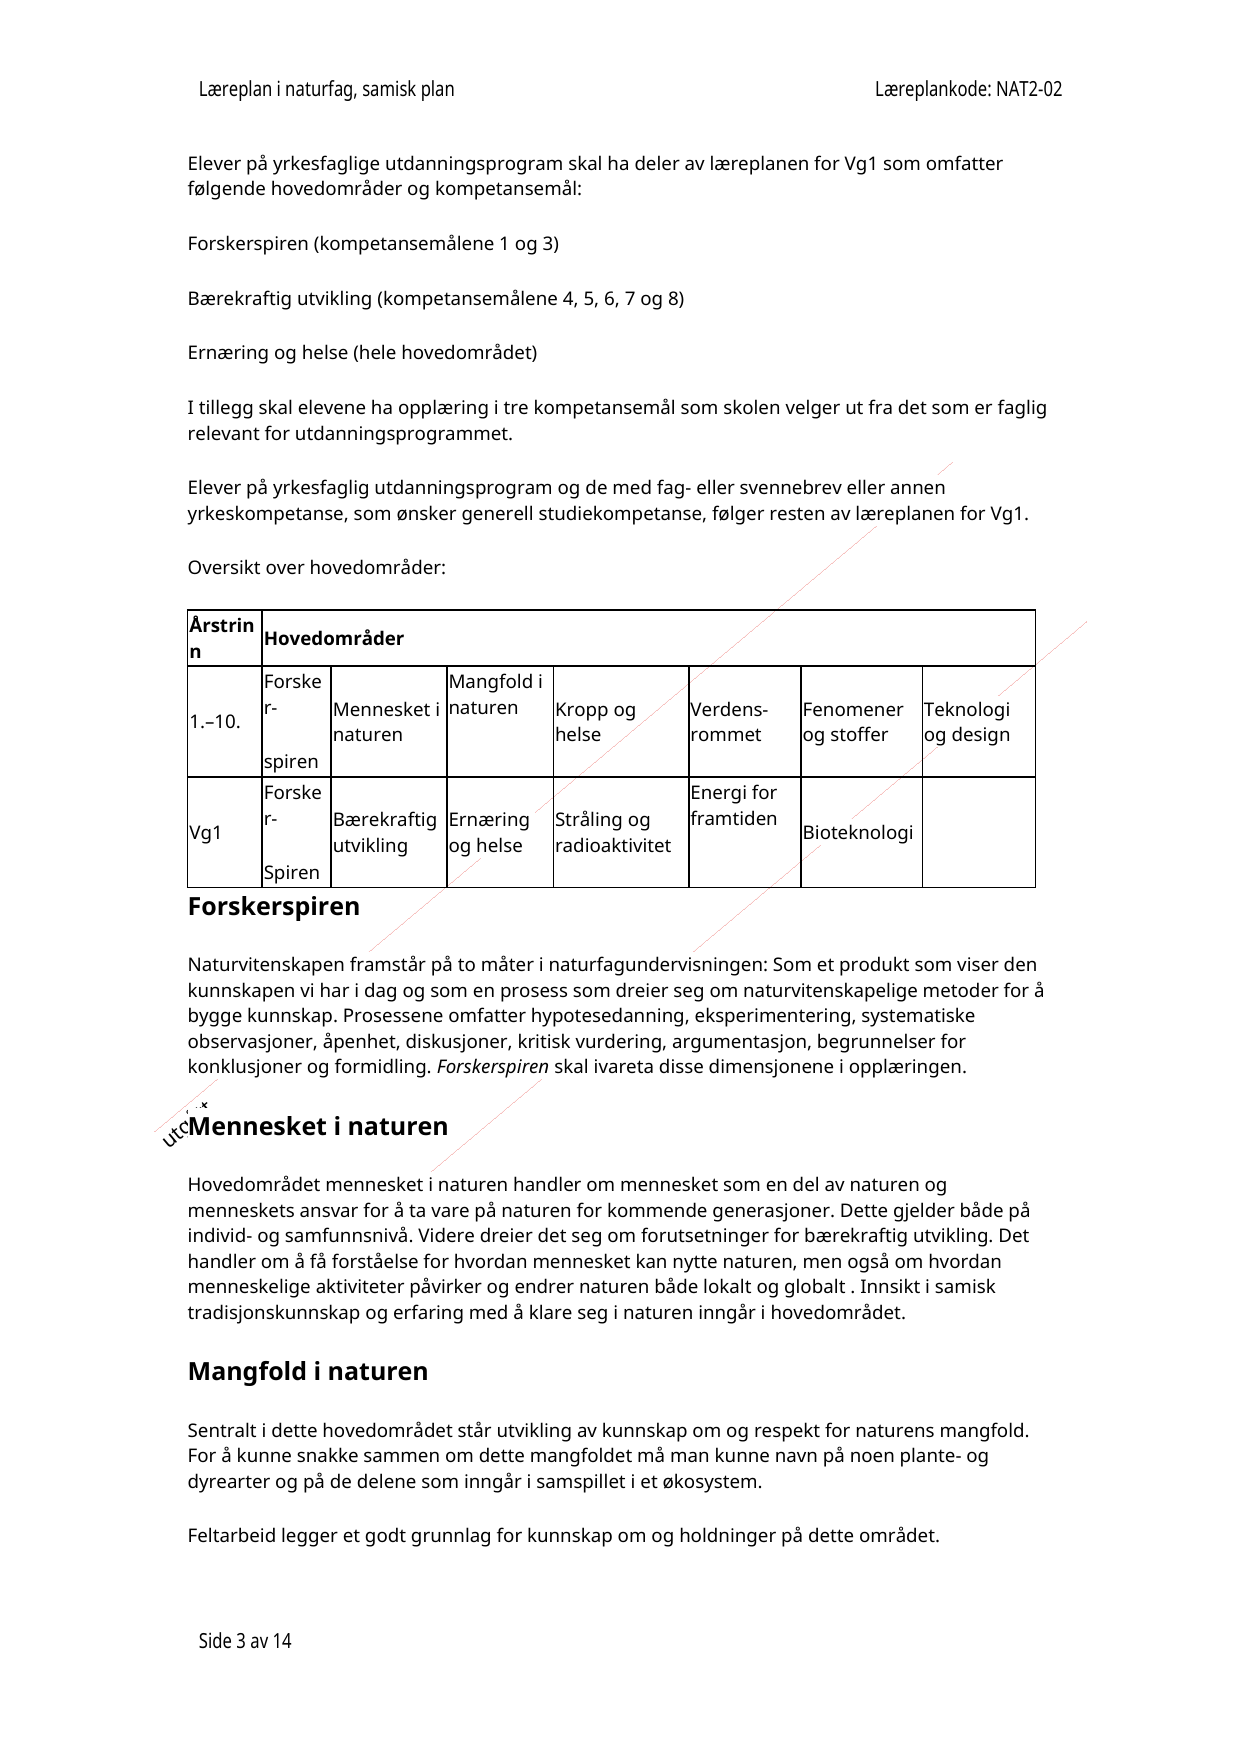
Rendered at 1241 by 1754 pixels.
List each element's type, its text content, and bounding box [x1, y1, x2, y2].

text I tillegg skal elevene ha opplæring i tre kompetansemål som skolen velger ut fra det som er faglig relevant for utdanningsprogrammet. [518, 394, 1053, 445]
table_cell Verdens-rommet [690, 667, 800, 776]
text Feltarbeid legger et godt grunnlag for kunnskap om og holdninger på dette området. [945, 1523, 1053, 1548]
text Bærekraftig utvikling (kompetansemålene 4, 5, 6, 7 og 8) [689, 285, 1053, 310]
table_cell Vg1 [188, 778, 261, 887]
subtitle Forskerspiren [730, 888, 1053, 922]
subtitle Mennesket i naturen [468, 1108, 1053, 1142]
subtitle Forskerspiren [367, 888, 443, 922]
table_header Hovedområder [712, 611, 1035, 665]
text Oversikt over hovedområder: [451, 555, 840, 580]
table_cell Kropp og helse [554, 667, 688, 776]
table_cell 1.–10. [188, 667, 261, 776]
text Forskerspiren (kompetansemålene 1 og 3) [564, 230, 1053, 256]
table_cell [448, 778, 553, 807]
table_cell Bærekraftig utvikling [332, 778, 446, 887]
table_cell Bioteknologi [802, 778, 922, 887]
text Naturvitenskapen framstår på to måter i naturfagundervisningen: Som et produkt som viser den kunnskapen vi har i dag og som en prosess som dreier seg om naturvitenskapelige metoder for å bygge kunnskap. Prosessene omfatter hypotesedanning, eksperimentering, systematiske observasjoner, åpenhet, diskusjoner, kritisk vurdering, argumentasjon, begrunnelser for konklusjoner og formidling. Forskerspiren skal ivareta disse dimensjonene i opplæringen. [971, 952, 1053, 1079]
table_cell Stråling og radioaktivitet [554, 778, 688, 887]
table_cell Teknologi og design [923, 667, 1035, 776]
table_header Hovedområder [263, 651, 726, 665]
text Ernæring og helse (hele hovedområdet) [187, 339, 1053, 365]
text Elever på yrkesfaglig utdanningsprogram og de med fag- eller svennebrev eller annen yrkeskompetanse, som ønsker generell studiekompetanse, følger resten av læreplanen for Vg1. [939, 474, 1053, 526]
table_header Hovedområder [263, 611, 773, 625]
subtitle Forskerspiren [406, 888, 767, 922]
text Oversikt over hovedområder: [814, 555, 1053, 580]
text Sentralt i dette hovedområdet står utvikling av kunnskap om og respekt for naturens mangfold. For å kunne snakke sammen om dette mangfoldet må man kunne navn på noen plante- og dyrearter og på de delene som inngår i samspillet i et økosystem. [768, 1417, 1053, 1494]
table_cell Mennesket i naturen [332, 667, 446, 776]
text Elever på yrkesfaglige utdanningsprogram skal ha deler av læreplanen for Vg1 som omfatter følgende hovedområder og kompetansemål: [587, 150, 1053, 201]
table_cell Ernæring og helse [448, 799, 553, 887]
subtitle Mennesket i naturen [456, 1108, 505, 1142]
table_cell [923, 778, 1035, 887]
text Hovedområdet mennesket i naturen handler om mennesket som en del av naturen og menneskets ansvar for å ta vare på naturen for kommende generasjoner. Dette gjelder både på individ- og samfunnsnivå. Videre dreier det seg om forutsetninger for bærekraftig utvikling. Det handler om å få forståelse for hvordan mennesket kan nytte naturen, men også om hvordan menneskelige aktiviteter påvirker og endrer naturen både lokalt og globalt . Innsikt i samisk tradisjonskunnskap og erfaring med å klare seg i naturen inngår i hovedområdet. [911, 1172, 1053, 1325]
table_cell Fenomener og stoffer [802, 667, 922, 776]
subtitle Mangfold i naturen [436, 1354, 1053, 1388]
